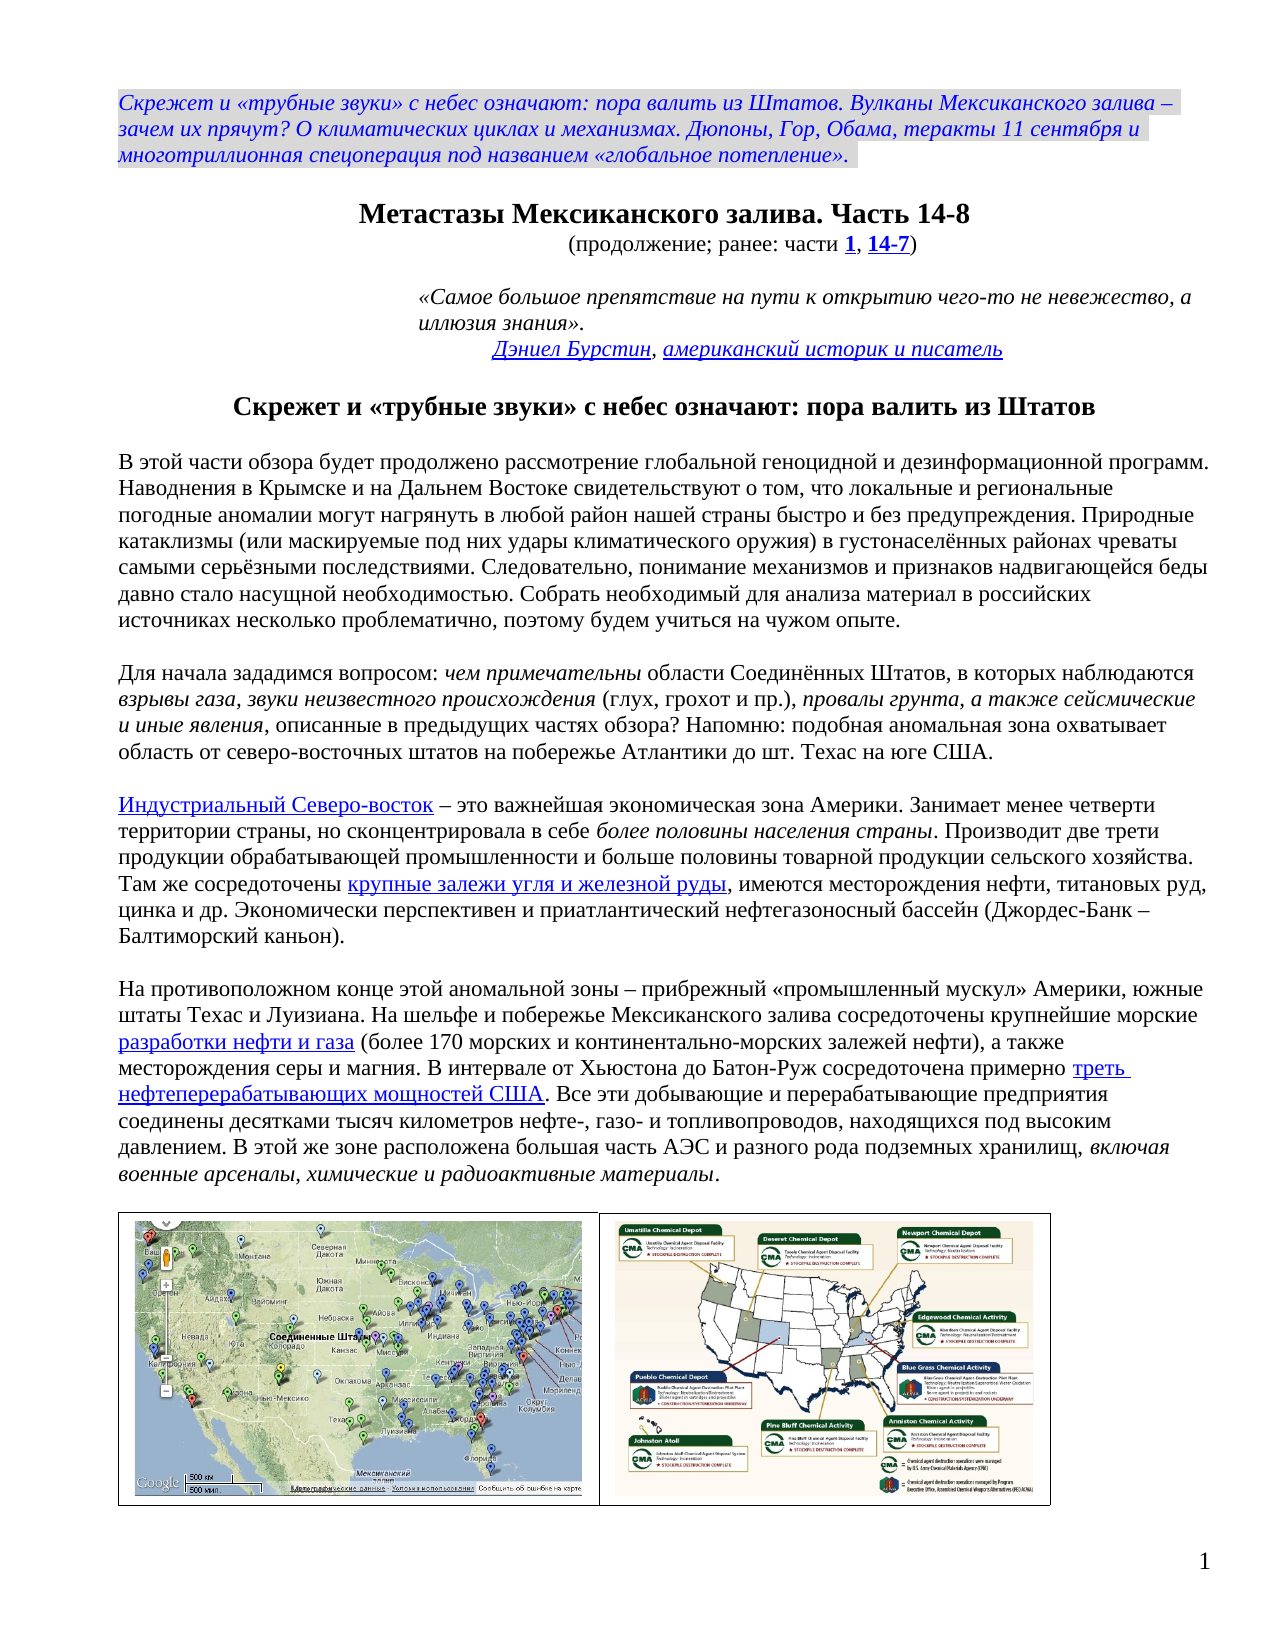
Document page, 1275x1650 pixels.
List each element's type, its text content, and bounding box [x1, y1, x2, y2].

text «Самое большое препятствие на пути к открытию чего-то не невежество, а иллюзия знания». [418, 283, 1211, 335]
text Скрежет и «трубные звуки» с небес означают: пора валить из Штатов [118, 391, 1211, 422]
text Для начала зададимся вопросом: чем примечательны области Соединённых Штатов, в которых наблюдаются взрывы газа, звуки неизвестного происхождения (глух, грохот и пр.), провалы грунта, а также сейсмические и иные явления, описанные в предыдущих частях обзора? Напомню: подобная аномальная зона охватывает область от северо-восточных штатов на побережье Атлантики до шт. Техас на юге США. [118, 659, 1211, 764]
text Индустриальный Северо-восток – это важнейшая экономическая зона Америки. Занимает менее четверти территории страны, но сконцентрировала в себе более половины населения страны. Производит две трети продукции обрабатывающей промышленности и больше половины товарной продукции сельского хозяйства. Там же сосредоточены крупные залежи угля и железной руды, имеются месторождения нефти, титановых руд, цинка и др. Экономически перспективен и приатлантический нефтегазоносный бассейн (Джордес-Банк – Балтиморский каньон). [118, 791, 1211, 949]
text (продолжение; ранее: части 1, 14-7) [568, 230, 1211, 256]
text Скрежет и «трубные звуки» с небес означают: пора валить из Штатов. Вулканы Мексиканского залива – зачем их прячут? О климатических циклах и механизмах. Дюпоны, Гор, Обама, теракты 11 сентября и многотриллионная спецоперация под названием «глобальное потепление». [118, 89, 1211, 168]
picture [615, 1221, 1034, 1496]
text Метастазы Мексиканского залива. Часть 14-8 [118, 196, 1211, 230]
text Дэниел Бурстин, американский историк и писатель [418, 335, 1211, 362]
text В этой части обзора будет продолжено рассмотрение глобальной геноцидной и дезинформационной программ. Наводнения в Крымске и на Дальнем Востоке свидетельствуют о том, что локальные и региональные погодные аномалии могут нагрянуть в любой район нашей страны быстро и без предупреждения. Природные катаклизмы (или маскируемые под них удары климатического оружия) в густонаселённых районах чреваты самыми серьёзными последствиями. Следовательно, понимание механизмов и признаков надвигающейся беды давно стало насущной необходимостью. Собрать необходимый для анализа материал в российских источниках несколько проблематично, поэтому будем учиться на чужом опыте. [118, 448, 1211, 632]
text На противоположном конце этой аномальной зоны – прибрежный «промышленный мускул» Америки, южные штаты Техас и Луизиана. На шельфе и побережье Мексиканского залива сосредоточены крупнейшие морские разработки нефти и газа (более 170 морских и континентально-морских залежей нефти), а также месторождения серы и магния. В интервале от Хьюстона до Батон-Руж сосредоточена примерно треть нефтеперерабатывающих мощностей США. Все эти добывающие и перерабатывающие предприятия соединены десятками тысяч километров нефте-, газо- и топливопроводов, находящихся под высоким давлением. В этой же зоне расположена большая часть АЭС и разного рода подземных хранилищ, включая военные арсеналы, химические и радиоактивные материалы. [118, 975, 1211, 1186]
picture [134, 1221, 582, 1496]
